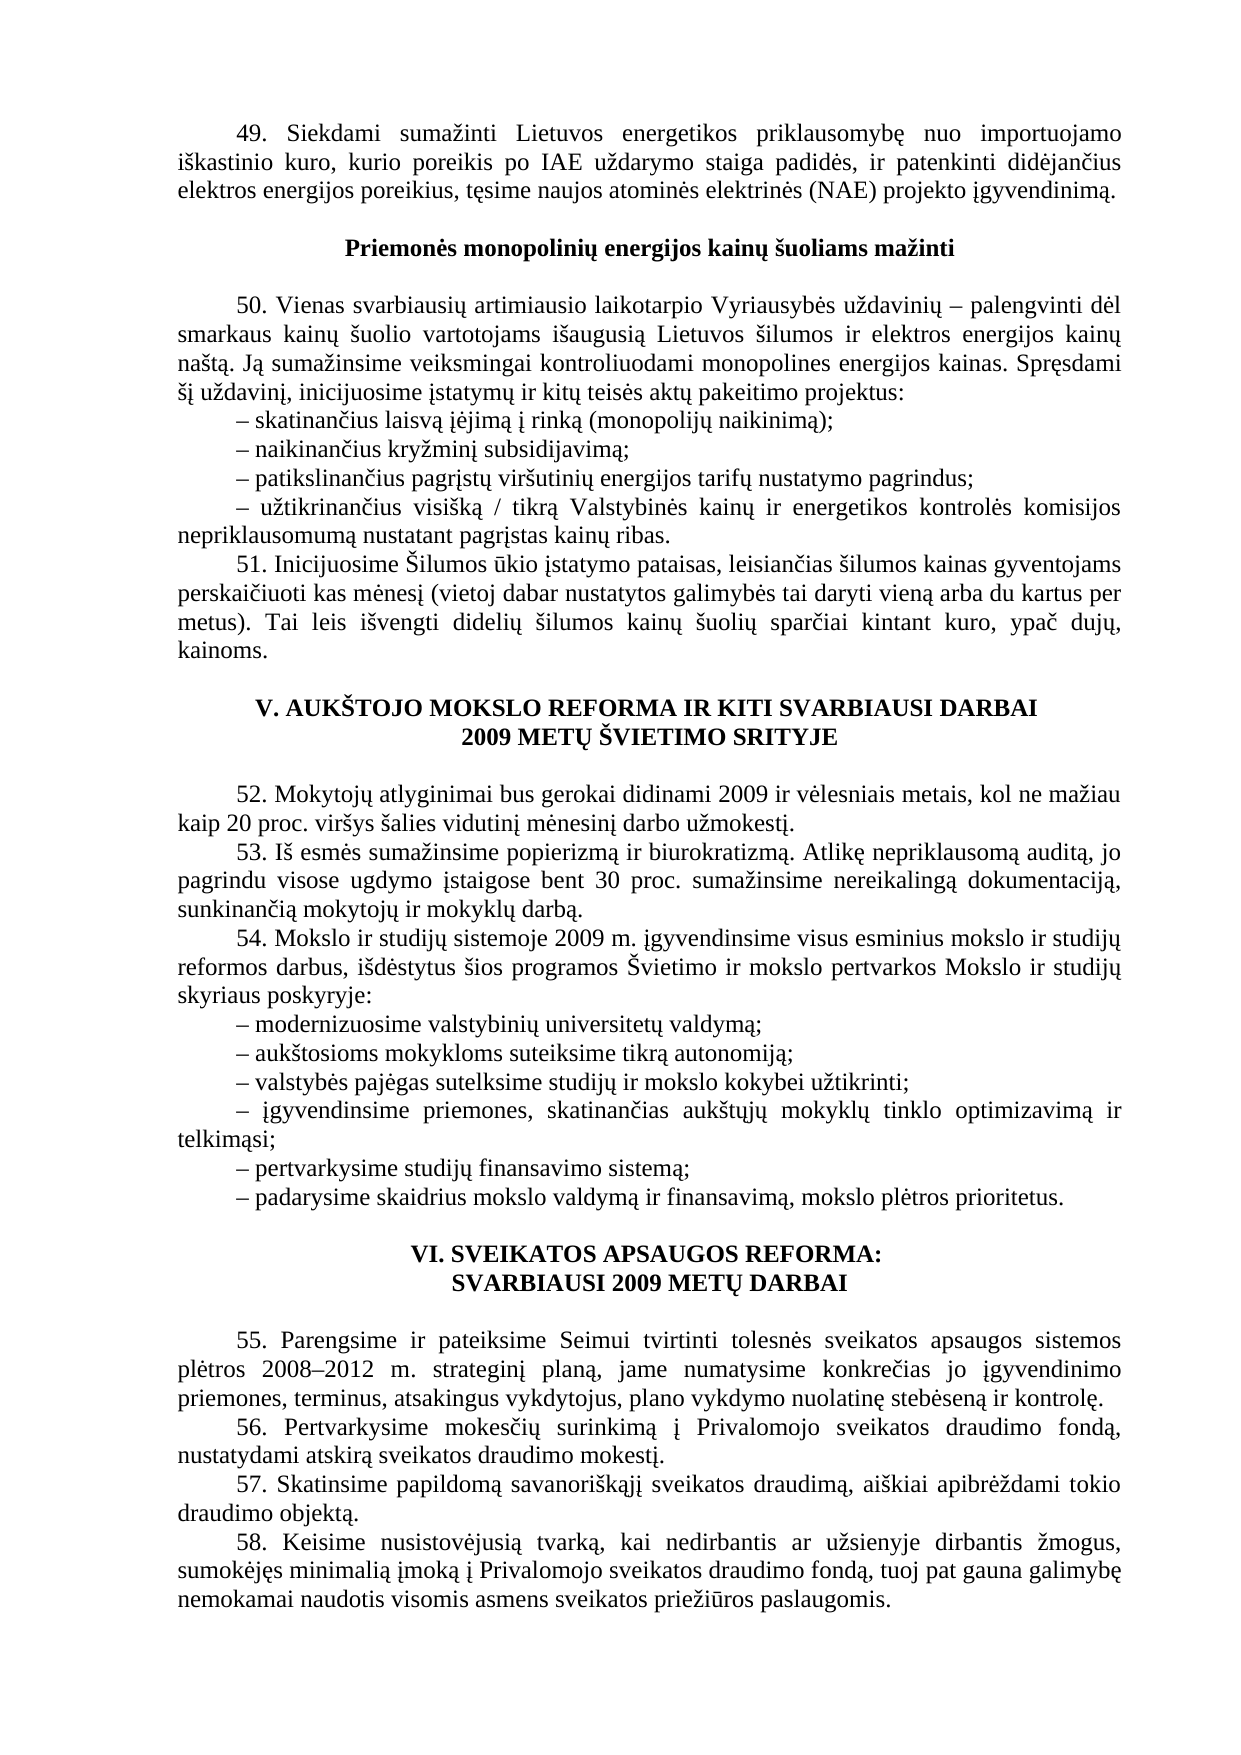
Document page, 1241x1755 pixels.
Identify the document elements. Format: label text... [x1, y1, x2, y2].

text Priemonės monopolinių energijos kainų šuoliams mažinti [177, 233, 1122, 262]
text 49. Siekdami sumažinti Lietuvos energetikos priklausomybę nuo importuojamo iškastinio kuro, kurio poreikis po IAE uždarymo staiga padidės, ir patenkinti didėjančius elektros energijos poreikius, tęsime naujos atominės elektrinės (NAE) projekto įgyvendinimą. [177, 118, 1122, 204]
text 58. Keisime nusistovėjusią tvarką, kai nedirbantis ar užsienyje dirbantis žmogus, sumokėjęs minimalią įmoką į Privalomojo sveikatos draudimo fondą, tuoj pat gauna galimybę nemokamai naudotis visomis asmens sveikatos priežiūros paslaugomis. [177, 1527, 1122, 1613]
text – padarysime skaidrius mokslo valdymą ir finansavimą, mokslo plėtros prioritetus. [177, 1182, 1122, 1211]
text – naikinančius kryžminį subsidijavimą; [177, 434, 1122, 463]
text 52. Mokytojų atlyginimai bus gerokai didinami 2009 ir vėlesniais metais, kol ne mažiau kaip 20 proc. viršys šalies vidutinį mėnesinį darbo užmokestį. [177, 779, 1122, 837]
text 57. Skatinsime papildomą savanoriškąjį sveikatos draudimą, aiškiai apibrėždami tokio draudimo objektą. [177, 1469, 1122, 1527]
text 55. Parengsime ir pateiksime Seimui tvirtinti tolesnės sveikatos apsaugos sistemos plėtros 2008–2012 m. strateginį planą, jame numatysime konkrečias jo įgyvendinimo priemones, terminus, atsakingus vykdytojus, plano vykdymo nuolatinę stebėseną ir kontrolę. [177, 1326, 1122, 1412]
text – modernizuosime valstybinių universitetų valdymą; [177, 1009, 1122, 1038]
text 56. Pertvarkysime mokesčių surinkimą į Privalomojo sveikatos draudimo fondą, nustatydami atskirą sveikatos draudimo mokestį. [177, 1412, 1122, 1469]
text 53. Iš esmės sumažinsime popierizmą ir biurokratizmą. Atlikę nepriklausomą auditą, jo pagrindu visose ugdymo įstaigose bent 30 proc. sumažinsime nereikalingą dokumentaciją, sunkinančią mokytojų ir mokyklų darbą. [177, 837, 1122, 923]
text – užtikrinančius visišką / tikrą Valstybinės kainų ir energetikos kontrolės komisijos nepriklausomumą nustatant pagrįstas kainų ribas. [177, 492, 1122, 549]
text – aukštosioms mokykloms suteiksime tikrą autonomiją; [177, 1038, 1122, 1067]
text – skatinančius laisvą įėjimą į rinką (monopolijų naikinimą); [177, 406, 1122, 434]
text VI. SVEIKATOS APSAUGOS REFORMA: [177, 1239, 1122, 1268]
text 50. Vienas svarbiausių artimiausio laikotarpio Vyriausybės uždavinių – palengvinti dėl smarkaus kainų šuolio vartotojams išaugusią Lietuvos šilumos ir elektros energijos kainų naštą. Ją sumažinsime veiksmingai kontroliuodami monopolines energijos kainas. Spręsdami šį uždavinį, inicijuosime įstatymų ir kitų teisės aktų pakeitimo projektus: [177, 291, 1122, 406]
text 51. Inicijuosime Šilumos ūkio įstatymo pataisas, leisiančias šilumos kainas gyventojams perskaičiuoti kas mėnesį (vietoj dabar nustatytos galimybės tai daryti vieną arba du kartus per metus). Tai leis išvengti didelių šilumos kainų šuolių sparčiai kintant kuro, ypač dujų, kainoms. [177, 549, 1122, 664]
text SVARBIAUSI 2009 METŲ DARBAI [177, 1268, 1122, 1297]
text – įgyvendinsime priemones, skatinančias aukštųjų mokyklų tinklo optimizavimą ir telkimąsi; [177, 1096, 1122, 1153]
text 54. Mokslo ir studijų sistemoje 2009 m. įgyvendinsime visus esminius mokslo ir studijų reformos darbus, išdėstytus šios programos Švietimo ir mokslo pertvarkos Mokslo ir studijų skyriaus poskyryje: [177, 923, 1122, 1009]
text – pertvarkysime studijų finansavimo sistemą; [177, 1153, 1122, 1182]
text 2009 METŲ ŠVIETIMO SRITYJE [177, 722, 1122, 751]
text V. AUKŠTOJO MOKSLO REFORMA IR KITI SVARBIAUSI DARBAI [177, 693, 1122, 722]
text – patikslinančius pagrįstų viršutinių energijos tarifų nustatymo pagrindus; [177, 463, 1122, 492]
text – valstybės pajėgas sutelksime studijų ir mokslo kokybei užtikrinti; [177, 1067, 1122, 1096]
